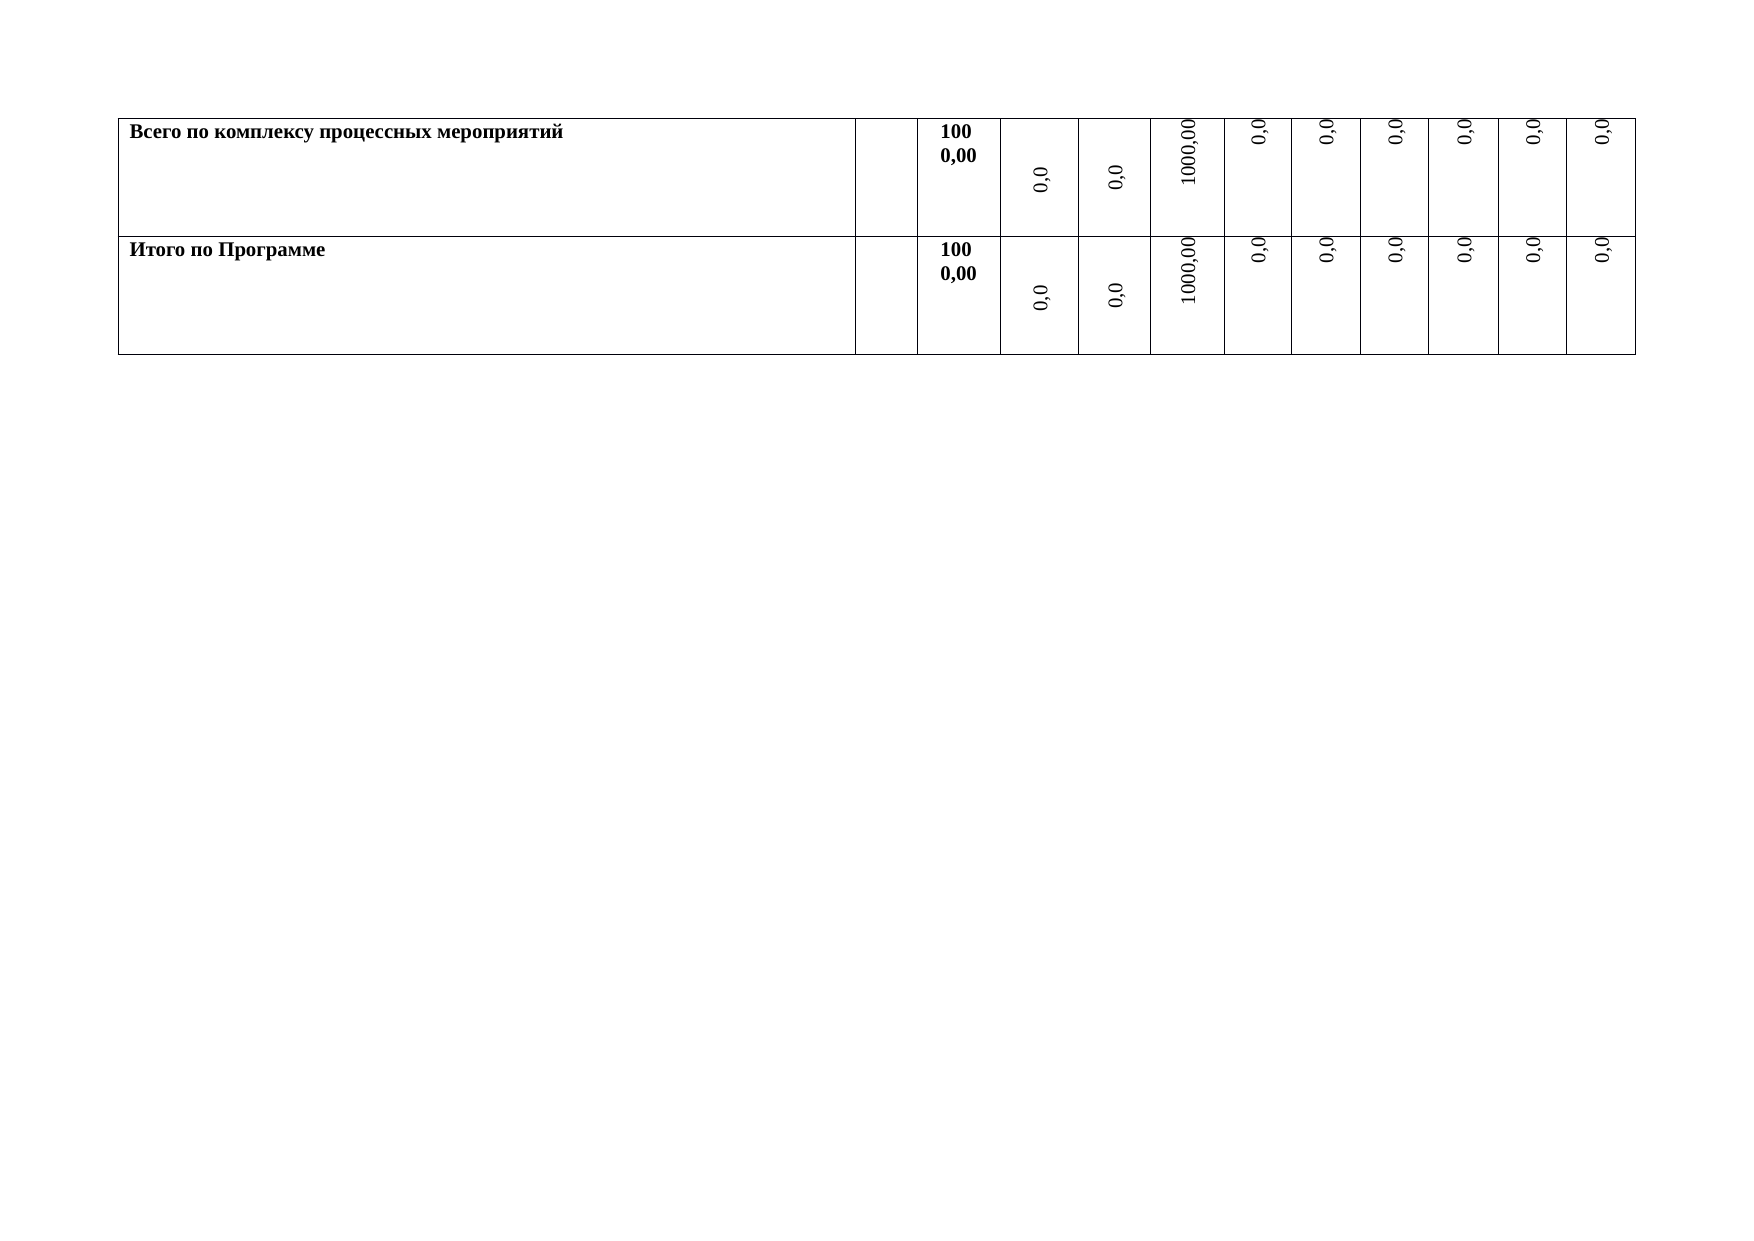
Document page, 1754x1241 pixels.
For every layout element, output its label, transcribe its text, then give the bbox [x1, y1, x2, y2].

table_cell 0,0 [1292, 237, 1360, 354]
table_cell [856, 237, 917, 354]
table_cell 0,0 [1429, 119, 1498, 236]
table_cell 0,0 [1079, 237, 1150, 354]
table_cell 0,0 [1225, 237, 1291, 354]
table_cell 0,0 [1567, 119, 1635, 236]
table_cell Итого по Программе [119, 237, 855, 354]
table_cell 0,0 [1292, 119, 1360, 236]
table_cell 0,0 [1429, 237, 1498, 354]
table_cell Всего по комплексу процессных мероприятий [119, 119, 855, 236]
table_cell 0,0 [1361, 237, 1428, 354]
table_cell [856, 119, 917, 236]
table_cell 1000,00 [1151, 237, 1224, 354]
table_cell 0,0 [1079, 119, 1150, 236]
table_cell 0,0 [1001, 119, 1078, 236]
table_cell 0,0 [1001, 237, 1078, 354]
table_cell 1000,00 [1151, 119, 1224, 236]
table_cell 1000,00 [918, 237, 1000, 354]
table_cell 0,0 [1567, 237, 1635, 354]
table_cell 0,0 [1499, 119, 1566, 236]
table_cell 0,0 [1361, 119, 1428, 236]
table_cell 0,0 [1225, 119, 1291, 236]
table_cell 1000,00 [918, 119, 1000, 236]
table_cell 0,0 [1499, 237, 1566, 354]
